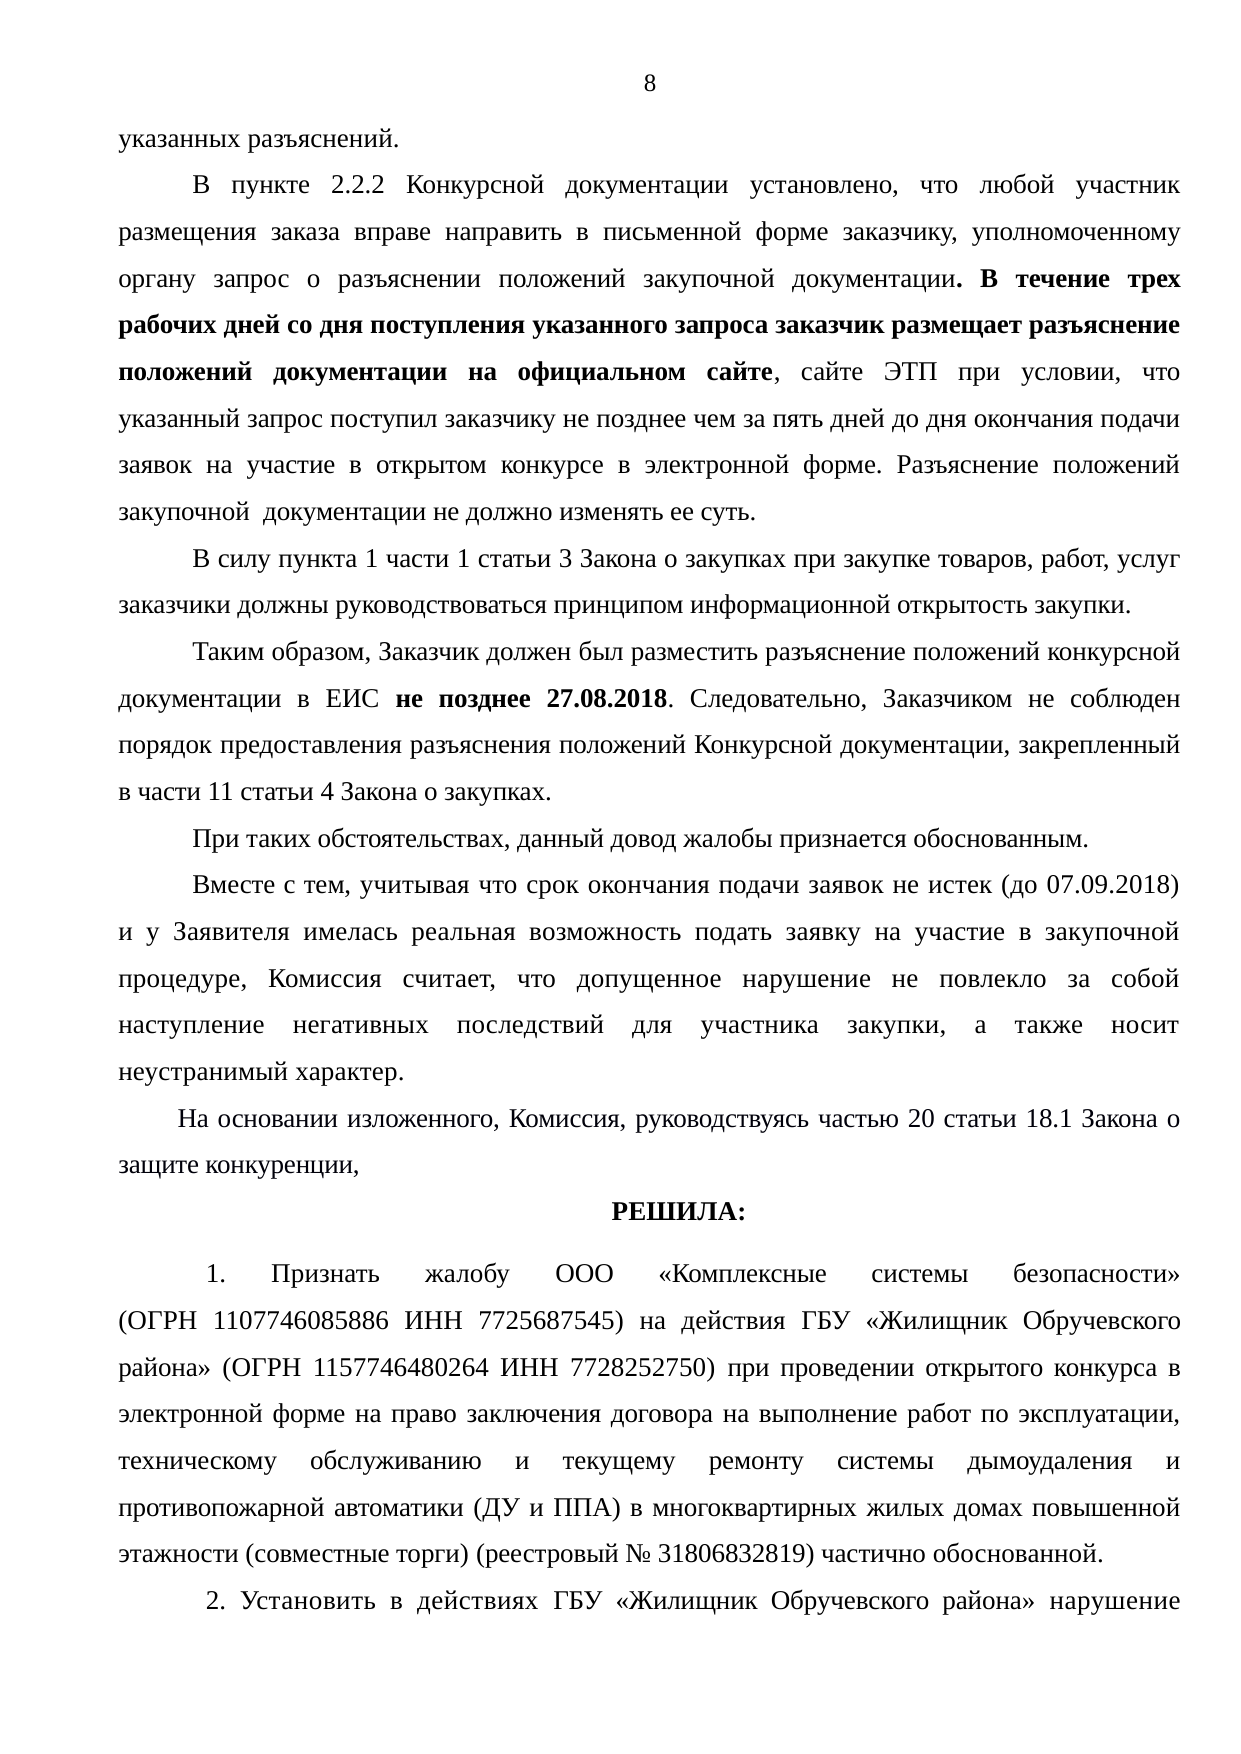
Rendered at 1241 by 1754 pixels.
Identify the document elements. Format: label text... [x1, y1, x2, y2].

text Вместе с тем, учитывая что срок окончания подачи заявок не истек (до 07.09.2018) и у Заявителя имелась реальная возможность подать заявку на участие в закупочной процедуре, Комиссия считает, что допущенное нарушение не повлекло за собой наступление негативных последствий для участника закупки, а также носит неустранимый характер. [118, 868, 1181, 1086]
text 2. Установить в действиях ГБУ «Жилищник Обручевского района» нарушение [118, 1584, 1181, 1615]
text На основании изложенного, Комиссия, руководствуясь частью 20 статьи 18.1 Закона о защите конкуренции, [118, 1102, 1181, 1180]
text Таким образом, Заказчик должен был разместить разъяснение положений конкурсной документации в ЕИС не позднее 27.08.2018. Следовательно, Заказчиком не соблюден порядок предоставления разъяснения положений Конкурсной документации, закрепленный в части 11 статьи 4 Закона о закупках. [118, 635, 1181, 806]
text указанных разъяснений. [118, 122, 1181, 153]
text В пункте 2.2.2 Конкурсной документации установлено, что любой участник размещения заказа вправе направить в письменной форме заказчику, уполномоченному органу запрос о разъяснении положений закупочной документации. В течение трех рабочих дней со дня поступления указанного запроса заказчик размещает разъяснение положений документации на официальном сайте, сайте ЭТП при условии, что указанный запрос поступил заказчику не позднее чем за пять дней до дня окончания подачи заявок на участие в открытом конкурсе в электронной форме. Разъяснение положений закупочной документации не должно изменять ее суть. [118, 168, 1181, 526]
text При таких обстоятельствах, данный довод жалобы признается обоснованным. [118, 822, 1181, 853]
text В силу пункта 1 части 1 статьи 3 Закона о закупках при закупке товаров, работ, услуг заказчики должны руководствоваться принципом информационной открытость закупки. [118, 542, 1181, 620]
text 1. Признать жалобу ООО «Комплексные системы безопасности» (ОГРН 1107746085886 ИНН 7725687545) на действия ГБУ «Жилищник Обручевского района» (ОГРН 1157746480264 ИНН 7728252750) при проведении открытого конкурса в электронной форме на право заключения договора на выполнение работ по эксплуатации, техническому обслуживанию и текущему ремонту системы дымоудаления и противопожарной автоматики (ДУ и ППА) в многоквартирных жилых домах повышенной этажности (совместные торги) (реестровый № 31806832819) частично обоснованной. [118, 1257, 1181, 1569]
text РЕШИЛА: [118, 1195, 1181, 1226]
